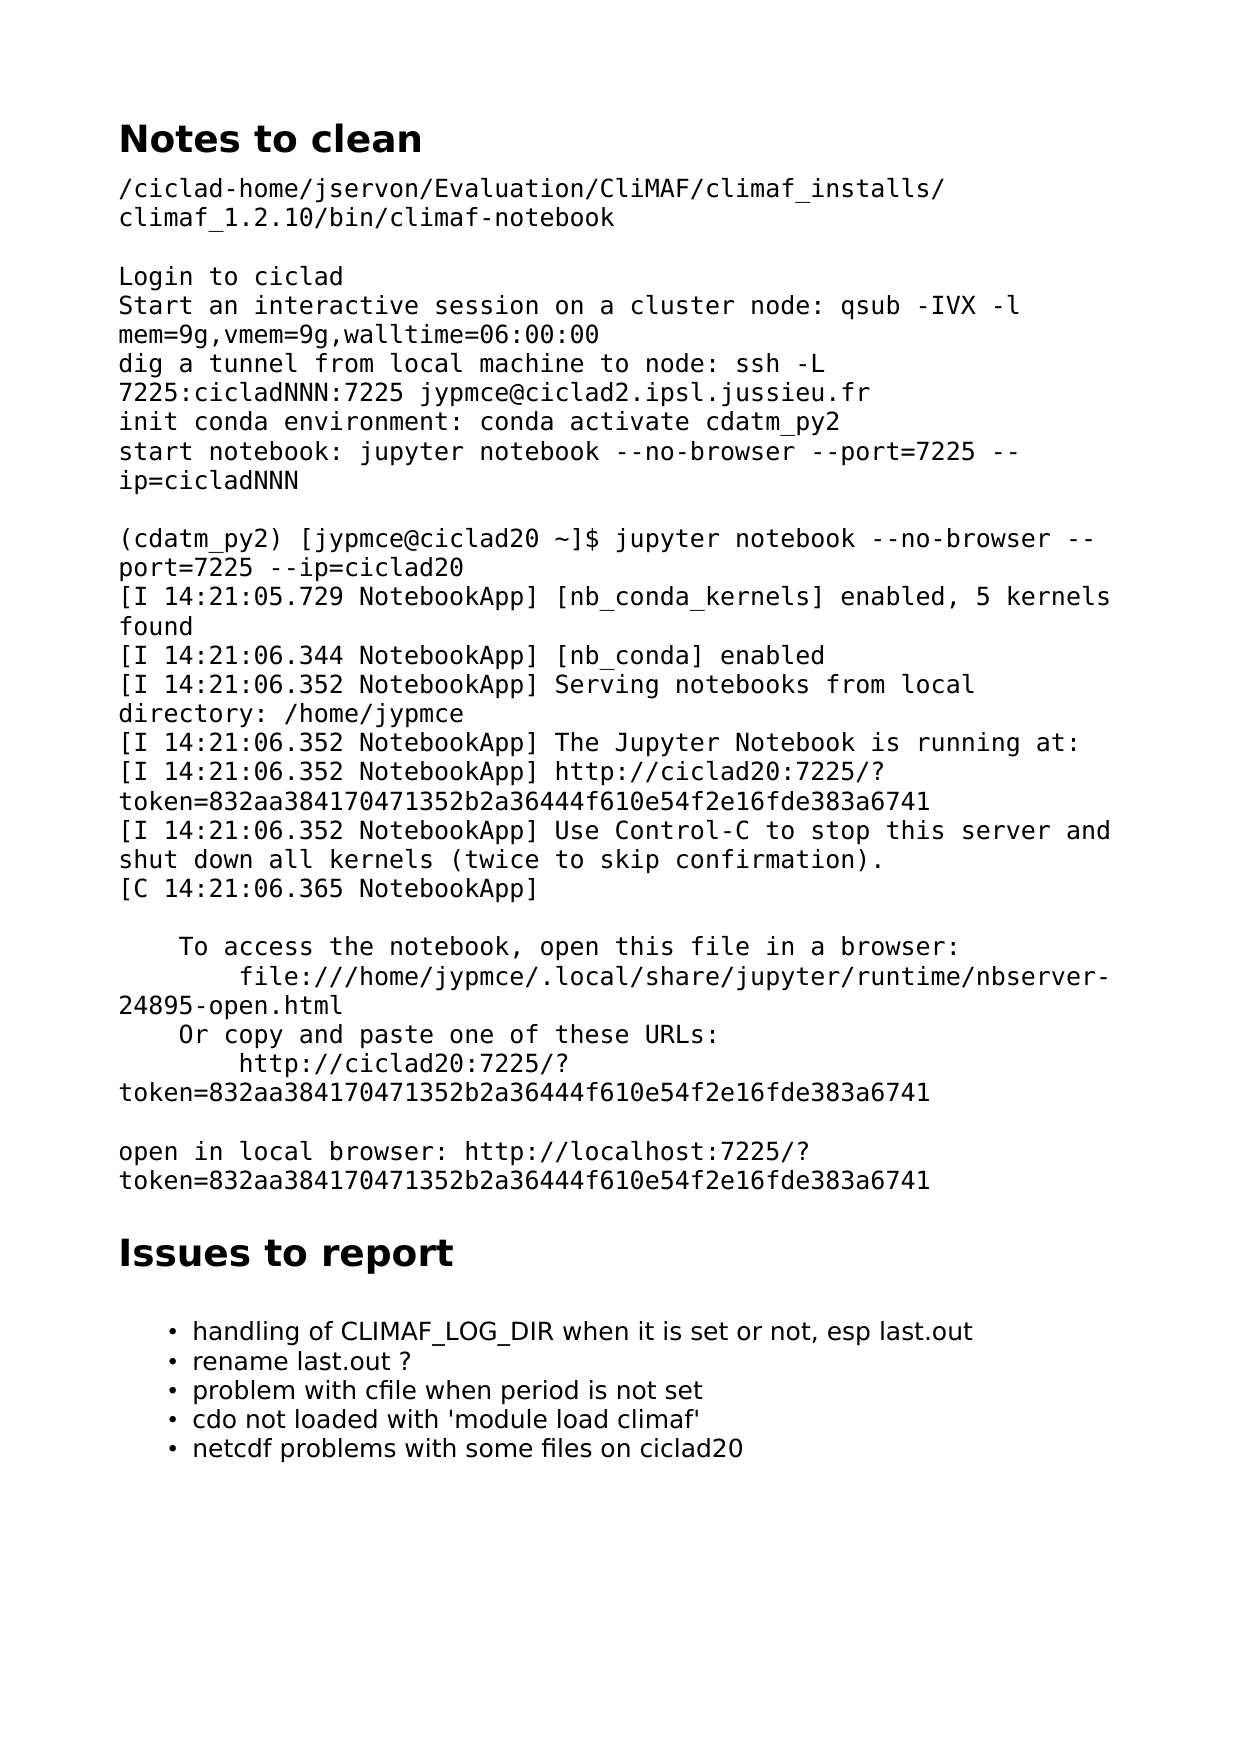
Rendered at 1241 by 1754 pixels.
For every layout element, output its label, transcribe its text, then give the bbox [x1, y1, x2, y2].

list cdo not loaded with 'module load climaf' [177, 1405, 1122, 1434]
list problem with cfile when period is not set [177, 1376, 1122, 1405]
list rename last.out ? [177, 1347, 1122, 1376]
list netcdf problems with some files on ciclad20 [177, 1434, 1122, 1463]
list handling of CLIMAF_LOG_DIR when it is set or not, esp last.out [177, 1317, 1122, 1347]
subtitle Notes to clean [118, 118, 1122, 162]
subtitle Issues to report [118, 1232, 1122, 1276]
text /ciclad-home/jservon/Evaluation/CliMAF/climaf_installs/climaf_1.2.10/bin/climaf-notebook Login to ciclad Start an interactive session on a cluster node: qsub -IVX -l mem=9g,vmem=9g,walltime=06:00:00 dig a tunnel from local machine to node: ssh -L 7225:cicladNNN:7225 jypmce@ciclad2.ipsl.jussieu.fr init conda environment: conda activate cdatm_py2 start notebook: jupyter notebook --no-browser --port=7225 --ip=cicladNNN (cdatm_py2) [jypmce@ciclad20 ~]$ jupyter notebook --no-browser --port=7225 --ip=ciclad20 [I 14:21:05.729 NotebookApp] [nb_conda_kernels] enabled, 5 kernels found [I 14:21:06.344 NotebookApp] [nb_conda] enabled [I 14:21:06.352 NotebookApp] Serving notebooks from local directory: /home/jypmce [I 14:21:06.352 NotebookApp] The Jupyter Notebook is running at: [I 14:21:06.352 NotebookApp] http://ciclad20:7225/?token=832aa384170471352b2a36444f610e54f2e16fde383a6741 [I 14:21:06.352 NotebookApp] Use Control-C to stop this server and shut down all kernels (twice to skip confirmation). [C 14:21:06.365 NotebookApp] To access the notebook, open this file in a browser: file:///home/jypmce/.local/share/jupyter/runtime/nbserver-24895-open.html Or copy and paste one of these URLs: http://ciclad20:7225/?token=832aa384170471352b2a36444f610e54f2e16fde383a6741 open in local browser: http://localhost:7225/?token=832aa384170471352b2a36444f610e54f2e16fde383a6741 [118, 174, 1122, 1195]
